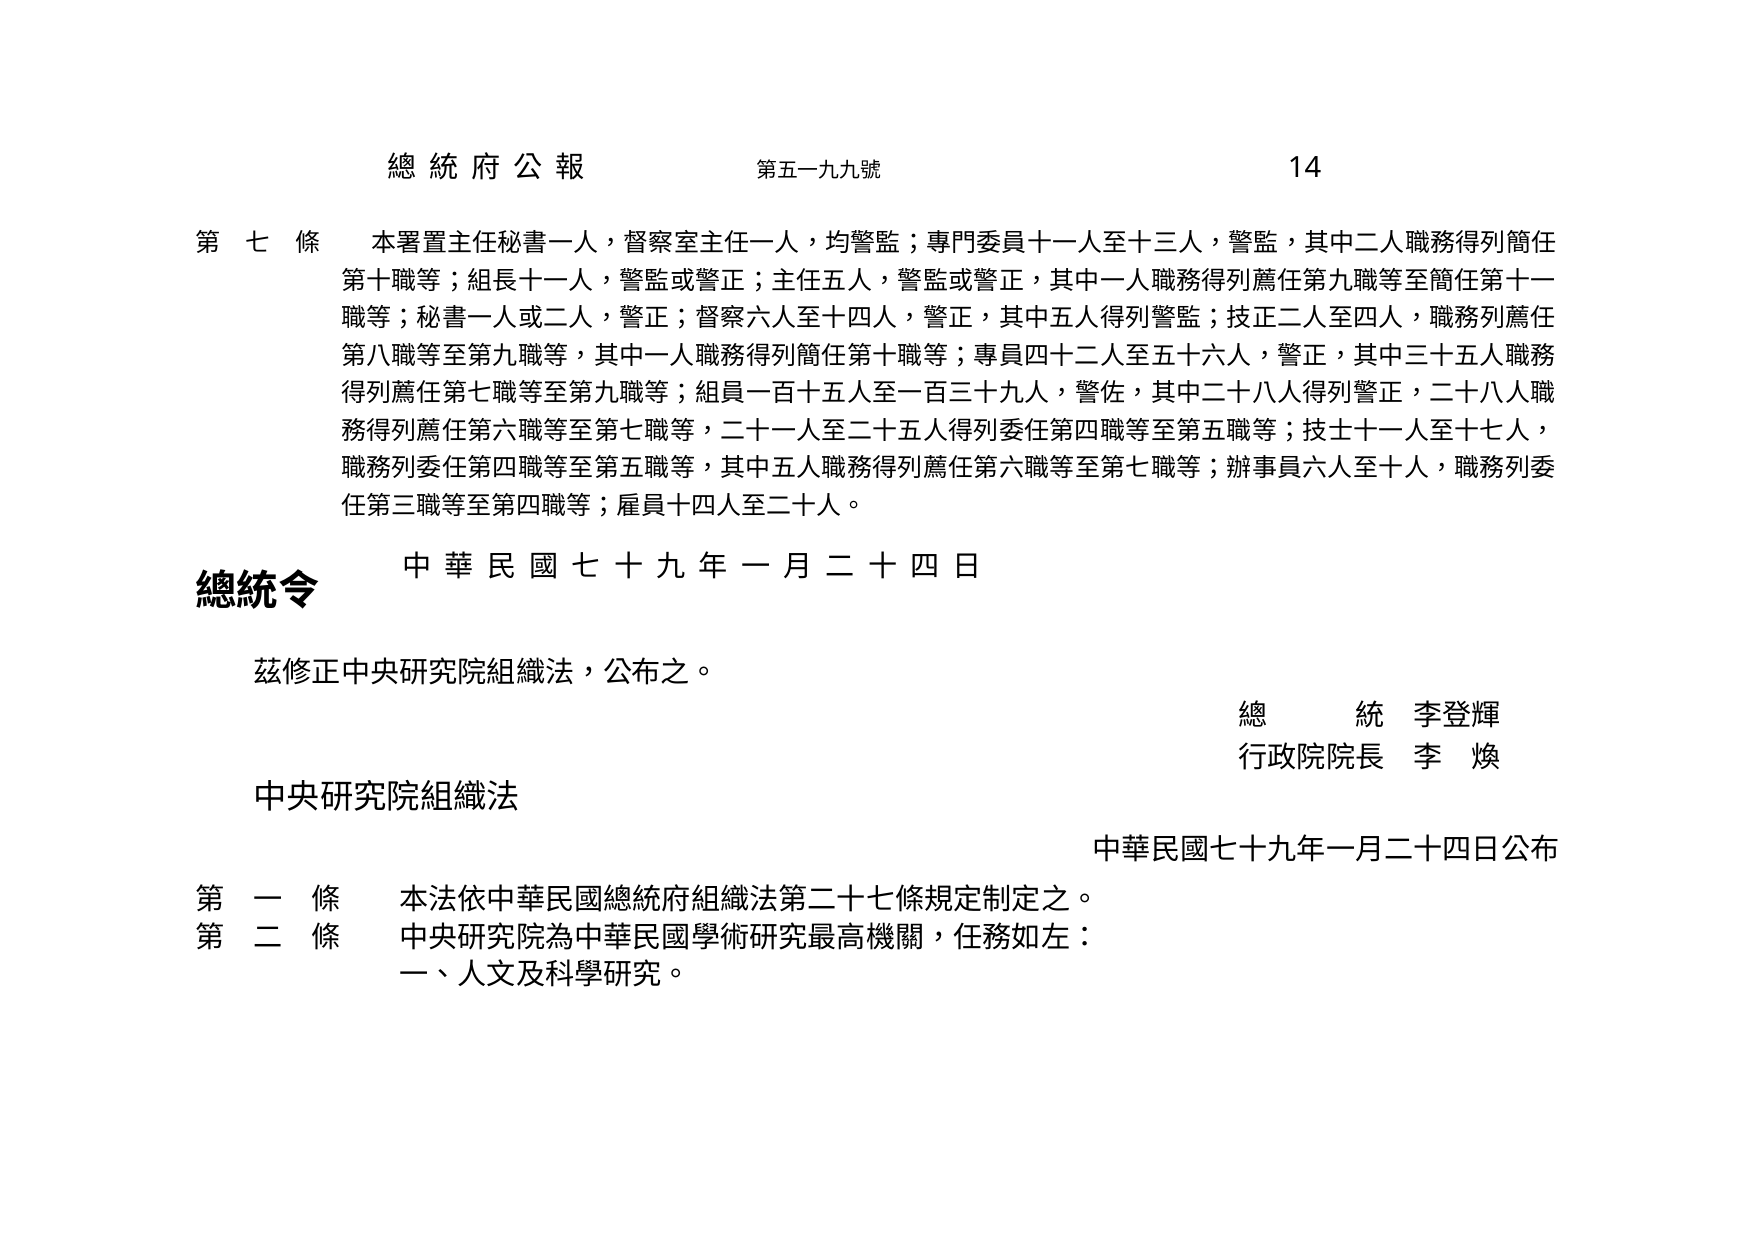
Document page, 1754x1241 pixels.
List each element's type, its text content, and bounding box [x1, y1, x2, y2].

table_header 中華民國七十九年一月二十四日 [399, 547, 986, 653]
text 中華民國七十九年一月二十四日公布 [195, 829, 1559, 867]
text 中央研究院組織法 [253, 775, 1559, 817]
text 第 二 條 中央研究院為中華民國學術研究最高機關，任務如左： [195, 917, 1559, 954]
text 茲修正中央研究院組織法，公布之。 [195, 653, 1559, 690]
text 一、人文及科學研究。 [399, 954, 1559, 992]
text 第 一 條 本法依中華民國總統府組織法第二十七條規定制定之。 [195, 879, 1559, 917]
text 總 統 李登輝 [195, 695, 1501, 733]
text 行政院院長 李 煥 [195, 738, 1501, 775]
table_header 總統令 [192, 547, 399, 653]
text 第 七 條 本署置主任秘書一人，督察室主任一人，均警監；專門委員十一人至十三人，警監，其中二人職務得列簡任第十職等；組長十一人，警監或警正；主任五人，警監或警正，其中一人職務得列薦任第九職等至簡任第十一職等；秘書一人或二人，警正；督察六人至十四人，警正，其中五人得列警監；技正二人至四人，職務列薦任第八職等至第九職等，其中一人職務得列簡任第十職等；專員四十二人至五十六人，警正，其中三十五人職務得列薦任第七職等至第九職等；組員一百十五人至一百三十九人，警佐，其中二十八人得列警正，二十八人職務得列薦任第六職等至第七職等，二十一人至二十五人得列委任第四職等至第五職等；技士十一人至十七人，職務列委任第四職等至第五職等，其中五人職務得列薦任第六職等至第七職等；辦事員六人至十人，職務列委任第三職等至第四職等；雇員十四人至二十人。 [195, 222, 1559, 522]
